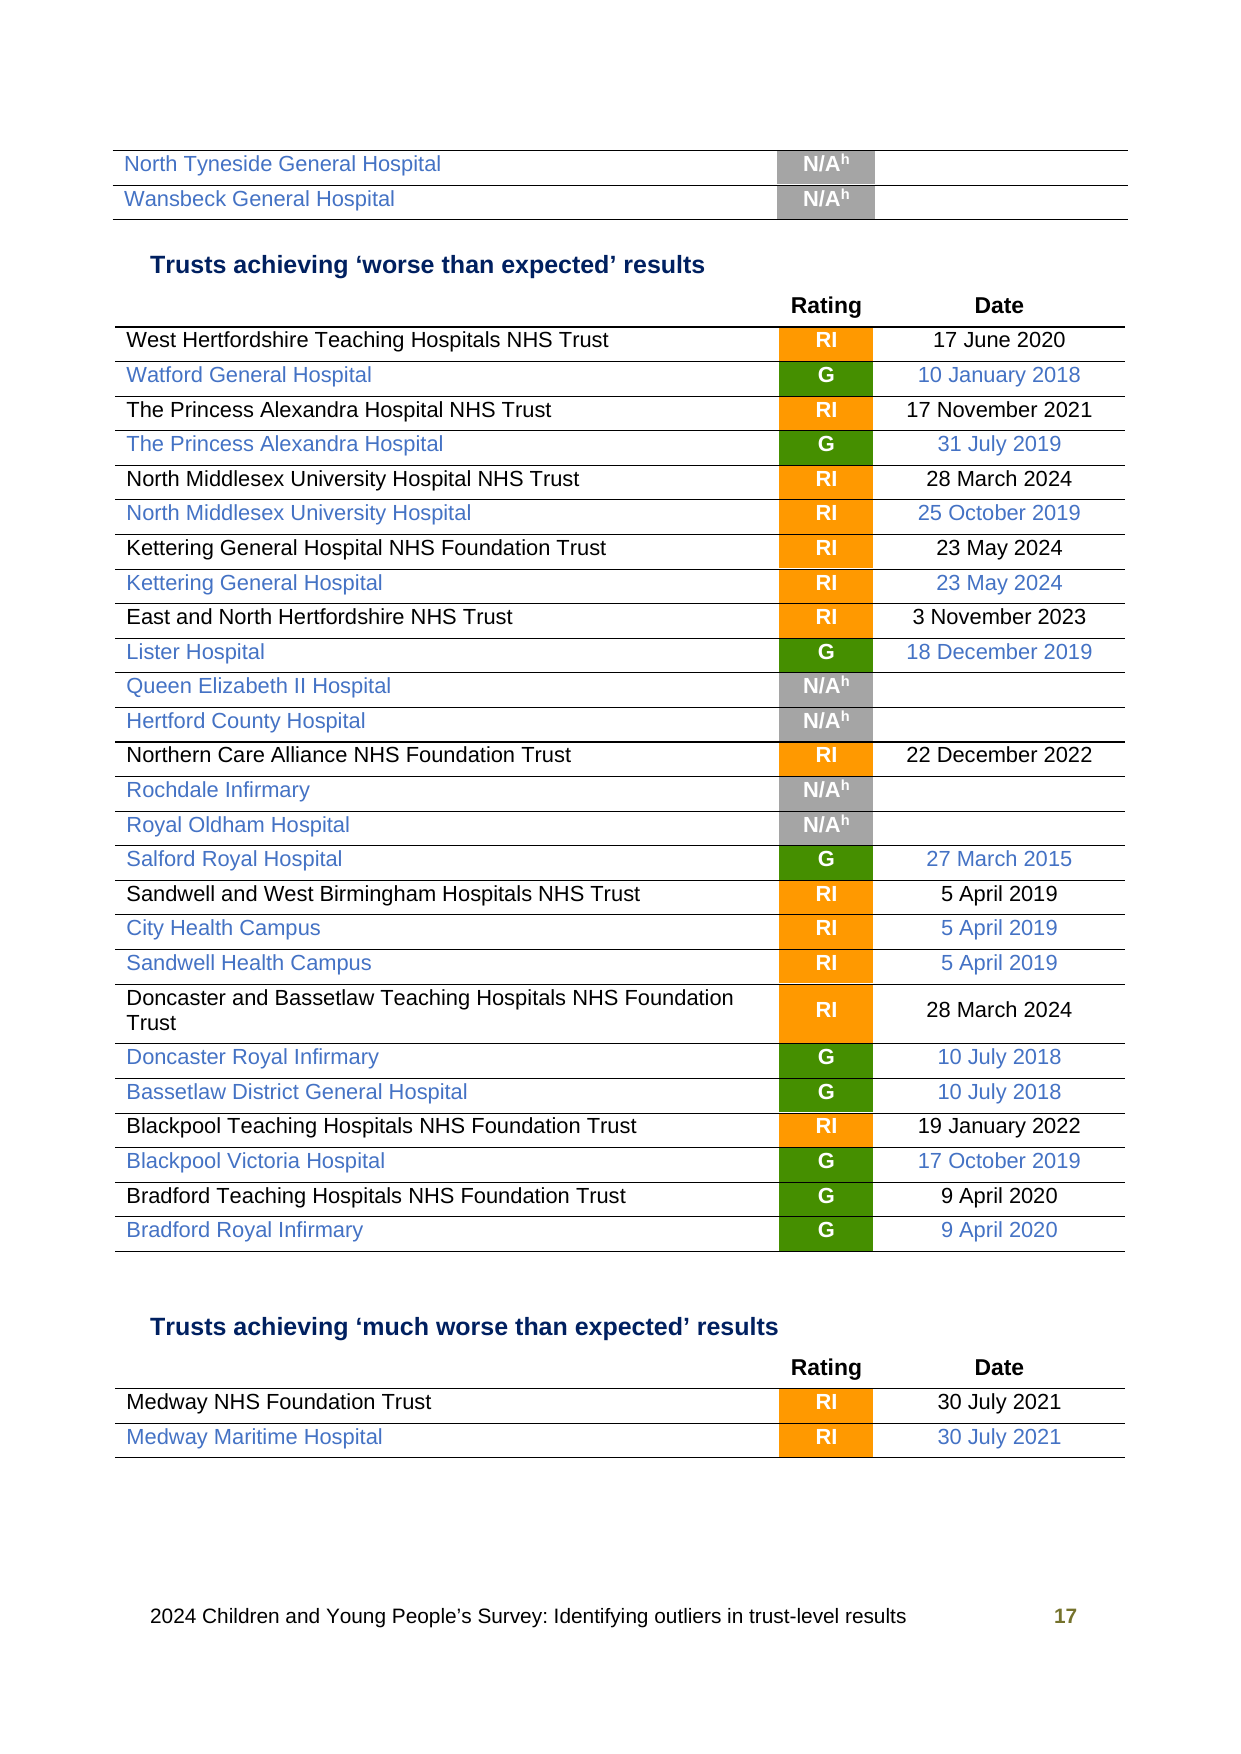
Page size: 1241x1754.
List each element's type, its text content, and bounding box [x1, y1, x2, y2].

table_cell Watford General Hospital [115, 362, 779, 396]
table_cell G [779, 846, 873, 880]
table_cell RI [779, 881, 873, 914]
table_cell 30 July 2021 [873, 1389, 1125, 1423]
table_cell Bradford Royal Infirmary [115, 1217, 779, 1251]
table_cell 25 October 2019 [873, 500, 1125, 534]
table_cell N/Ah [779, 673, 873, 707]
table_cell 27 March 2015 [873, 846, 1125, 880]
table_cell Kettering General Hospital NHS Foundation Trust [115, 535, 779, 568]
table_cell N/Ah [779, 812, 873, 845]
table_cell 5 April 2019 [873, 915, 1125, 949]
table_cell G [779, 362, 873, 396]
table_cell 19 January 2022 [873, 1114, 1125, 1147]
table_cell North Tyneside General Hospital [113, 151, 777, 184]
table_cell G [779, 1217, 873, 1251]
table_cell 17 October 2019 [873, 1148, 1125, 1182]
table_header Rating [779, 1354, 873, 1388]
table_cell 10 January 2018 [873, 362, 1125, 396]
table_cell Kettering General Hospital [115, 570, 779, 603]
table_cell North Middlesex University Hospital NHS Trust [115, 466, 779, 499]
table_cell [873, 812, 1125, 845]
table_cell N/Ah [777, 186, 875, 219]
table_cell 10 July 2018 [873, 1044, 1125, 1078]
table_cell [873, 777, 1125, 811]
table_cell Sandwell Health Campus [115, 950, 779, 983]
table_cell RI [779, 328, 873, 361]
table_cell West Hertfordshire Teaching Hospitals NHS Trust [115, 328, 779, 361]
table_cell RI [779, 1389, 873, 1423]
table_header Date [873, 292, 1125, 326]
table_cell RI [779, 397, 873, 430]
table_cell 3 November 2023 [873, 604, 1125, 638]
table_cell Doncaster Royal Infirmary [115, 1044, 779, 1078]
table_cell RI [779, 500, 873, 534]
table_header Rating [779, 292, 873, 326]
table_cell N/Ah [779, 708, 873, 741]
table_cell 17 June 2020 [873, 328, 1125, 361]
table_cell Medway Maritime Hospital [115, 1424, 779, 1457]
table_header Date [873, 1354, 1125, 1388]
table_cell Northern Care Alliance NHS Foundation Trust [115, 743, 779, 776]
table_cell The Princess Alexandra Hospital [115, 431, 779, 465]
table_cell RI [779, 743, 873, 776]
table_cell 18 December 2019 [873, 639, 1125, 672]
table_cell 5 April 2019 [873, 950, 1125, 983]
table_cell Doncaster and Bassetlaw Teaching Hospitals NHS Foundation Trust [115, 985, 779, 1043]
table_cell Bradford Teaching Hospitals NHS Foundation Trust [115, 1183, 779, 1216]
table_cell Wansbeck General Hospital [113, 186, 777, 219]
table_cell [875, 186, 1127, 219]
table_cell 23 May 2024 [873, 535, 1125, 568]
table_cell North Middlesex University Hospital [115, 500, 779, 534]
table_cell 28 March 2024 [873, 985, 1125, 1043]
table_cell G [779, 639, 873, 672]
table_cell RI [779, 1424, 873, 1457]
table_cell 10 July 2018 [873, 1079, 1125, 1112]
table_cell 9 April 2020 [873, 1217, 1125, 1251]
table_header [115, 292, 779, 326]
table_cell N/Ah [777, 151, 875, 184]
table_cell Medway NHS Foundation Trust [115, 1389, 779, 1423]
table_cell Blackpool Teaching Hospitals NHS Foundation Trust [115, 1114, 779, 1147]
table_cell RI [779, 915, 873, 949]
table_cell RI [779, 985, 873, 1043]
table_cell Blackpool Victoria Hospital [115, 1148, 779, 1182]
table_cell G [779, 1044, 873, 1078]
table_cell G [779, 1148, 873, 1182]
table_cell 5 April 2019 [873, 881, 1125, 914]
table_cell 17 November 2021 [873, 397, 1125, 430]
table_cell 30 July 2021 [873, 1424, 1125, 1457]
table_cell RI [779, 950, 873, 983]
text Trusts achieving ‘worse than expected’ results [150, 250, 1090, 279]
table_cell G [779, 1183, 873, 1216]
table_cell [873, 673, 1125, 707]
table_cell [875, 151, 1127, 184]
table_cell 9 April 2020 [873, 1183, 1125, 1216]
table_cell RI [779, 466, 873, 499]
table_cell 28 March 2024 [873, 466, 1125, 499]
table_cell Sandwell and West Birmingham Hospitals NHS Trust [115, 881, 779, 914]
table_cell 31 July 2019 [873, 431, 1125, 465]
table_cell G [779, 431, 873, 465]
table_cell City Health Campus [115, 915, 779, 949]
table_cell 23 May 2024 [873, 570, 1125, 603]
table_cell RI [779, 535, 873, 568]
table_cell Salford Royal Hospital [115, 846, 779, 880]
table_cell [873, 708, 1125, 741]
table_cell Rochdale Infirmary [115, 777, 779, 811]
table_cell 22 December 2022 [873, 743, 1125, 776]
table_cell The Princess Alexandra Hospital NHS Trust [115, 397, 779, 430]
table_cell RI [779, 1114, 873, 1147]
table_cell Queen Elizabeth II Hospital [115, 673, 779, 707]
table_cell Lister Hospital [115, 639, 779, 672]
table_header [115, 1354, 779, 1388]
table_cell RI [779, 604, 873, 638]
table_cell East and North Hertfordshire NHS Trust [115, 604, 779, 638]
table_cell N/Ah [779, 777, 873, 811]
table_cell G [779, 1079, 873, 1112]
table_cell Royal Oldham Hospital [115, 812, 779, 845]
text Trusts achieving ‘much worse than expected’ results [150, 1312, 1090, 1341]
table_cell Hertford County Hospital [115, 708, 779, 741]
table_cell Bassetlaw District General Hospital [115, 1079, 779, 1112]
table_cell RI [779, 570, 873, 603]
